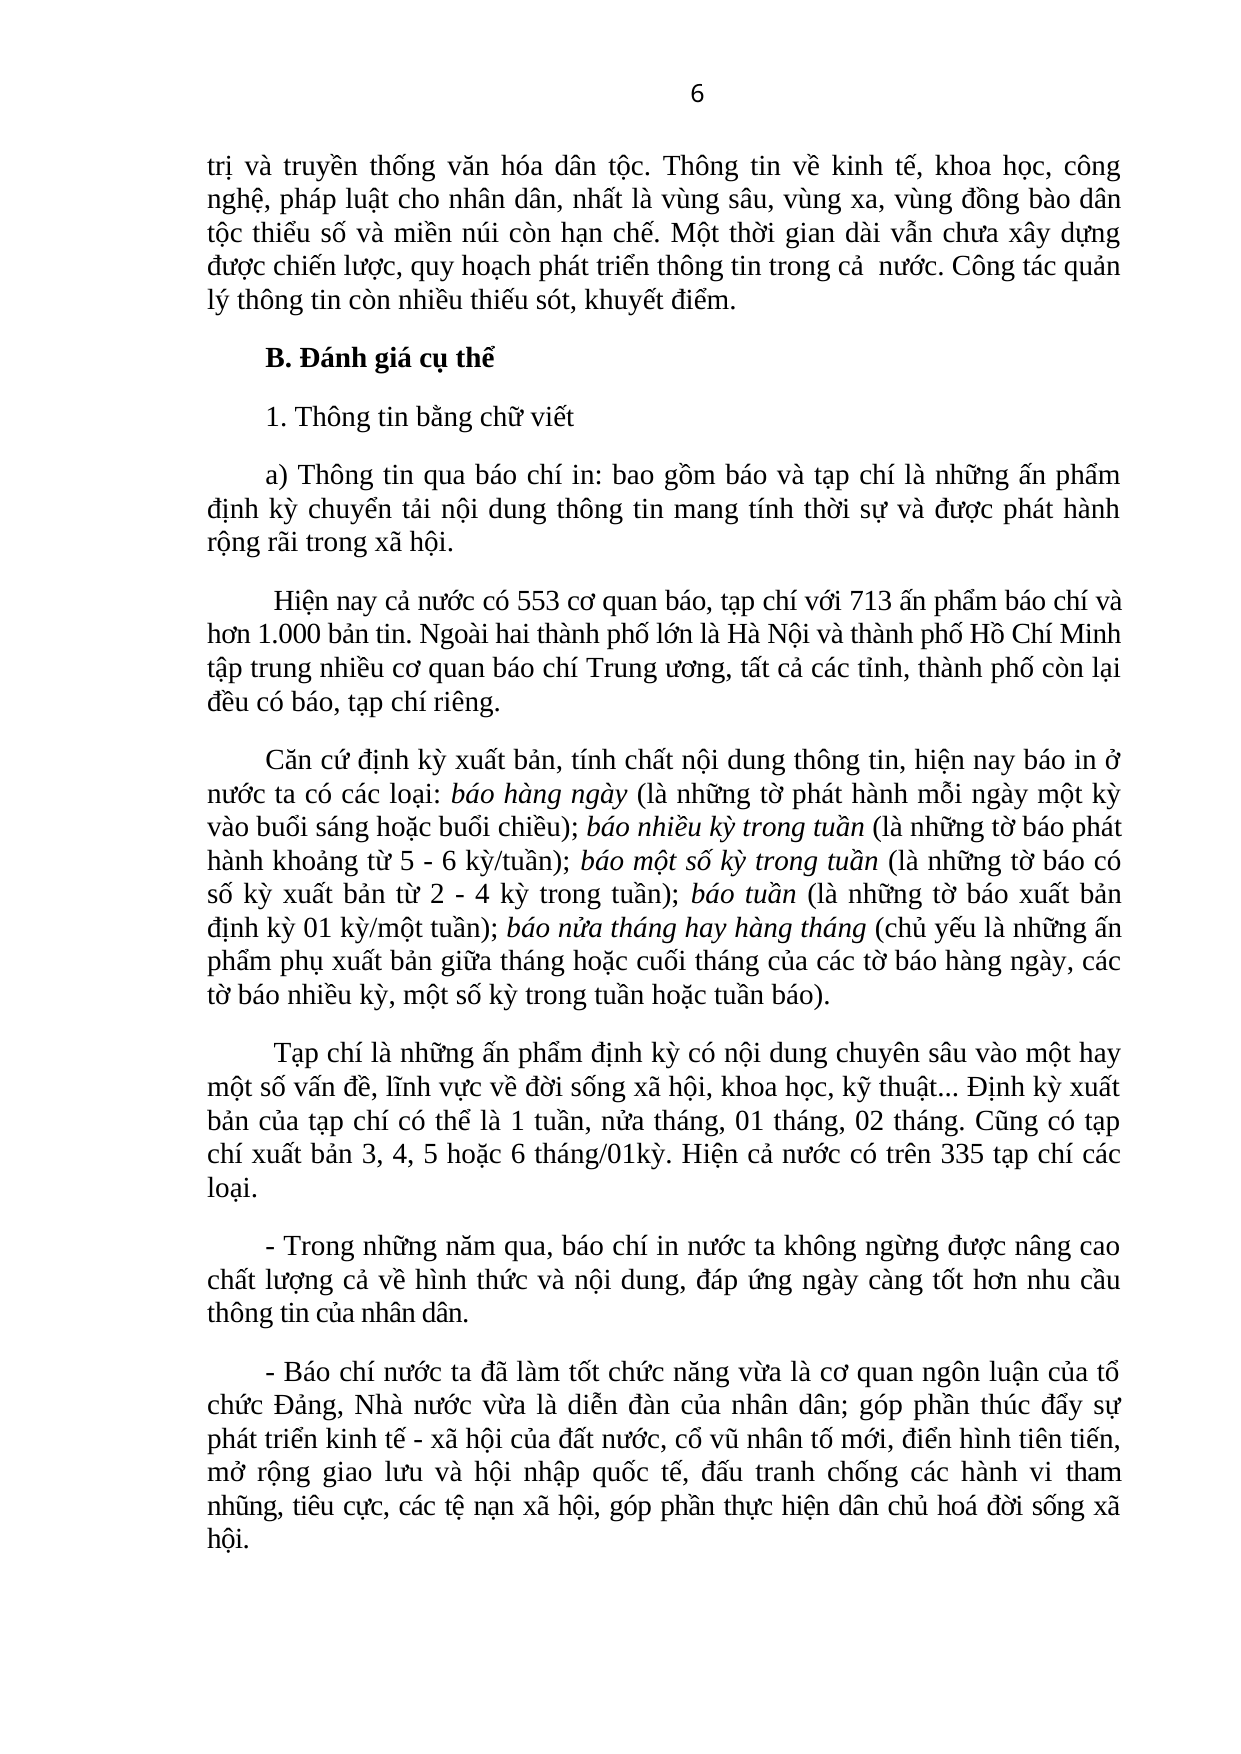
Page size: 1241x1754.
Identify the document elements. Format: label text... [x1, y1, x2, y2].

text B. Đánh giá cụ thể [207, 340, 1122, 374]
text - Trong những năm qua, báo chí in nước ta không ngừng được nâng cao chất lượng cả về hình thức và nội dung, đáp ứng ngày càng tốt hơn nhu cầu thông tin của nhân dân. [207, 1228, 1122, 1329]
text Hiện nay cả nước có 553 cơ quan báo, tạp chí với 713 ấn phẩm báo chí và hơn 1.000 bản tin. Ngoài hai thành phố lớn là Hà Nội và thành phố Hồ Chí Minh tập trung nhiều cơ quan báo chí Trung ương, tất cả các tỉnh, thành phố còn lại đều có báo, tạp chí riêng. [207, 583, 1122, 717]
text - Báo chí nước ta đã làm tốt chức năng vừa là cơ quan ngôn luận của tổ chức Đảng, Nhà nước vừa là diễn đàn của nhân dân; góp phần thúc đẩy sự phát triển kinh tế - xã hội của đất nước, cổ vũ nhân tố mới, điển hình tiên tiến, mở rộng giao lưu và hội nhập quốc tế, đấu tranh chống các hành vi tham nhũng, tiêu cực, các tệ nạn xã hội, góp phần thực hiện dân chủ hoá đời sống xã hội. [207, 1354, 1122, 1555]
text a) Thông tin qua báo chí in: bao gồm báo và tạp chí là những ấn phẩm định kỳ chuyển tải nội dung thông tin mang tính thời sự và được phát hành rộng rãi trong xã hội. [207, 457, 1122, 558]
text 1. Thông tin bằng chữ viết [207, 399, 1122, 432]
text Tạp chí là những ấn phẩm định kỳ có nội dung chuyên sâu vào một hay một số vấn đề, lĩnh vực về đời sống xã hội, khoa học, kỹ thuật... Định kỳ xuất bản của tạp chí có thể là 1 tuần, nửa tháng, 01 tháng, 02 tháng. Cũng có tạp chí xuất bản 3, 4, 5 hoặc 6 tháng/01kỳ. Hiện cả nước có trên 335 tạp chí các loại. [207, 1036, 1122, 1203]
text Căn cứ định kỳ xuất bản, tính chất nội dung thông tin, hiện nay báo in ở nước ta có các loại: báo hàng ngày (là những tờ phát hành mỗi ngày một kỳ vào buổi sáng hoặc buổi chiều); báo nhiều kỳ trong tuần (là những tờ báo phát hành khoảng từ 5 - 6 kỳ/tuần); báo một số kỳ trong tuần (là những tờ báo có số kỳ xuất bản từ 2 - 4 kỳ trong tuần); báo tuần (là những tờ báo xuất bản định kỳ 01 kỳ/một tuần); báo nửa tháng hay hàng tháng (chủ yếu là những ấn phẩm phụ xuất bản giữa tháng hoặc cuối tháng của các tờ báo hàng ngày, các tờ báo nhiều kỳ, một số kỳ trong tuần hoặc tuần báo). [207, 742, 1122, 1011]
text trị và truyền thống văn hóa dân tộc. Thông tin về kinh tế, khoa học, công nghệ, pháp luật cho nhân dân, nhất là vùng sâu, vùng xa, vùng đồng bào dân tộc thiểu số và miền núi còn hạn chế. Một thời gian dài vẫn chưa xây dựng được chiến lược, quy hoạch phát triển thông tin trong cả nước. Công tác quản lý thông tin còn nhiều thiếu sót, khuyết điểm. [207, 148, 1122, 315]
